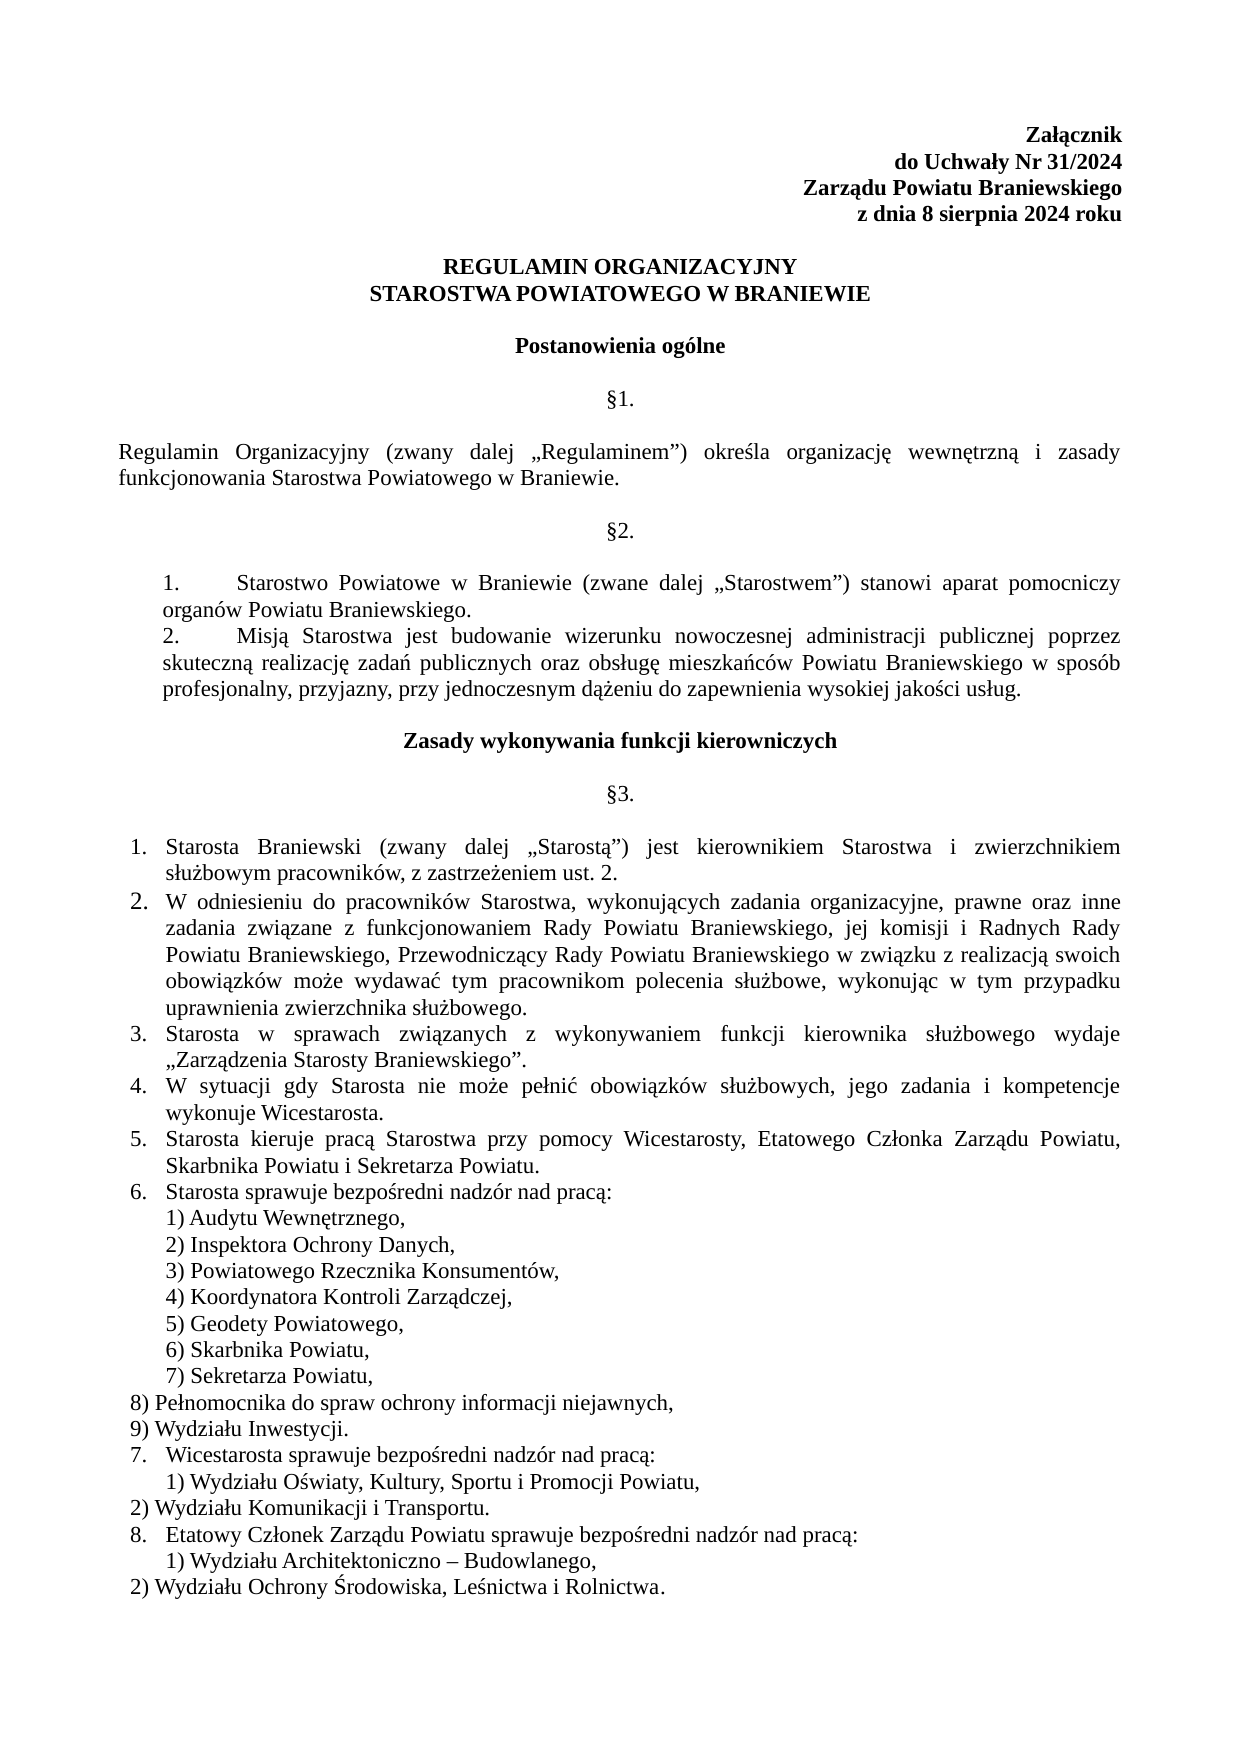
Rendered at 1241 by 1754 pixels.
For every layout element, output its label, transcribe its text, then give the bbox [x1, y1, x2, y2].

text 5) Geodety Powiatowego, [165, 1310, 1122, 1336]
list Starosta Braniewski (zwany dalej „Starostą”) jest kierownikiem Starostwa i zwierzchnikiem służbowym pracowników, z zastrzeżeniem ust. 2. [130, 833, 1122, 886]
text z dnia 8 sierpnia 2024 roku [118, 201, 1122, 227]
text 4) Koordynatora Kontroli Zarządczej, [165, 1283, 1122, 1310]
text 6) Skarbnika Powiatu, [165, 1336, 1122, 1362]
list Wicestarosta sprawuje bezpośredni nadzór nad pracą: [130, 1442, 1122, 1468]
text 1) Wydziału Architektoniczno – Budowlanego, [165, 1547, 1122, 1573]
text §2. [118, 517, 1122, 543]
text 1) Audytu Wewnętrznego, [165, 1204, 1122, 1231]
list W odniesieniu do pracowników Starostwa, wykonujących zadania organizacyjne, prawne oraz inne zadania związane z funkcjonowaniem Rady Powiatu Braniewskiego, jej komisji i Radnych Rady Powiatu Braniewskiego, Przewodniczący Rady Powiatu Braniewskiego w związku z realizacją swoich obowiązków może wydawać tym pracownikom polecenia służbowe, wykonując w tym przypadku uprawnienia zwierzchnika służbowego. [130, 886, 1122, 1020]
list Starosta w sprawach związanych z wykonywaniem funkcji kierownika służbowego wydaje „Zarządzenia Starosty Braniewskiego”. [130, 1020, 1122, 1073]
text 9) Wydziału Inwestycji. [130, 1415, 1122, 1442]
text §3. [118, 780, 1122, 807]
text Załącznik [118, 121, 1122, 148]
list W sytuacji gdy Starosta nie może pełnić obowiązków służbowych, jego zadania i kompetencje wykonuje Wicestarosta. [130, 1073, 1122, 1125]
text REGULAMIN ORGANIZACYJNY [118, 253, 1122, 279]
text 3) Powiatowego Rzecznika Konsumentów, [165, 1257, 1122, 1283]
list Starostwo Powiatowe w Braniewie (zwane dalej „Starostwem”) stanowi aparat pomocniczy organów Powiatu Braniewskiego. [162, 569, 1122, 622]
text §1. [118, 385, 1122, 411]
text Zarządu Powiatu Braniewskiego [118, 174, 1122, 201]
text Zasady wykonywania funkcji kierowniczych [118, 728, 1122, 754]
list Starosta kieruje pracą Starostwa przy pomocy Wicestarosty, Etatowego Członka Zarządu Powiatu, Skarbnika Powiatu i Sekretarza Powiatu. [130, 1125, 1122, 1178]
list Misją Starostwa jest budowanie wizerunku nowoczesnej administracji publicznej poprzez skuteczną realizację zadań publicznych oraz obsługę mieszkańców Powiatu Braniewskiego w sposób profesjonalny, przyjazny, przy jednoczesnym dążeniu do zapewnienia wysokiej jakości usług. [162, 622, 1122, 701]
text 2) Wydziału Ochrony Środowiska, Leśnictwa i Rolnictwa. [130, 1573, 1122, 1600]
text do Uchwały Nr 31/2024 [118, 148, 1122, 174]
text Postanowienia ogólne [118, 332, 1122, 359]
text STAROSTWA POWIATOWEGO W BRANIEWIE [118, 279, 1122, 306]
text 7) Sekretarza Powiatu, [165, 1362, 1122, 1389]
text 1) Wydziału Oświaty, Kultury, Sportu i Promocji Powiatu, [165, 1468, 1122, 1494]
text 2) Wydziału Komunikacji i Transportu. [130, 1494, 1122, 1521]
text 2) Inspektora Ochrony Danych, [165, 1231, 1122, 1257]
text Regulamin Organizacyjny (zwany dalej „Regulaminem”) określa organizację wewnętrzną i zasady funkcjonowania Starostwa Powiatowego w Braniewie. [118, 438, 1122, 490]
list Starosta sprawuje bezpośredni nadzór nad pracą: [130, 1178, 1122, 1204]
list Etatowy Członek Zarządu Powiatu sprawuje bezpośredni nadzór nad pracą: [130, 1521, 1122, 1547]
text 8) Pełnomocnika do spraw ochrony informacji niejawnych, [130, 1389, 1122, 1415]
